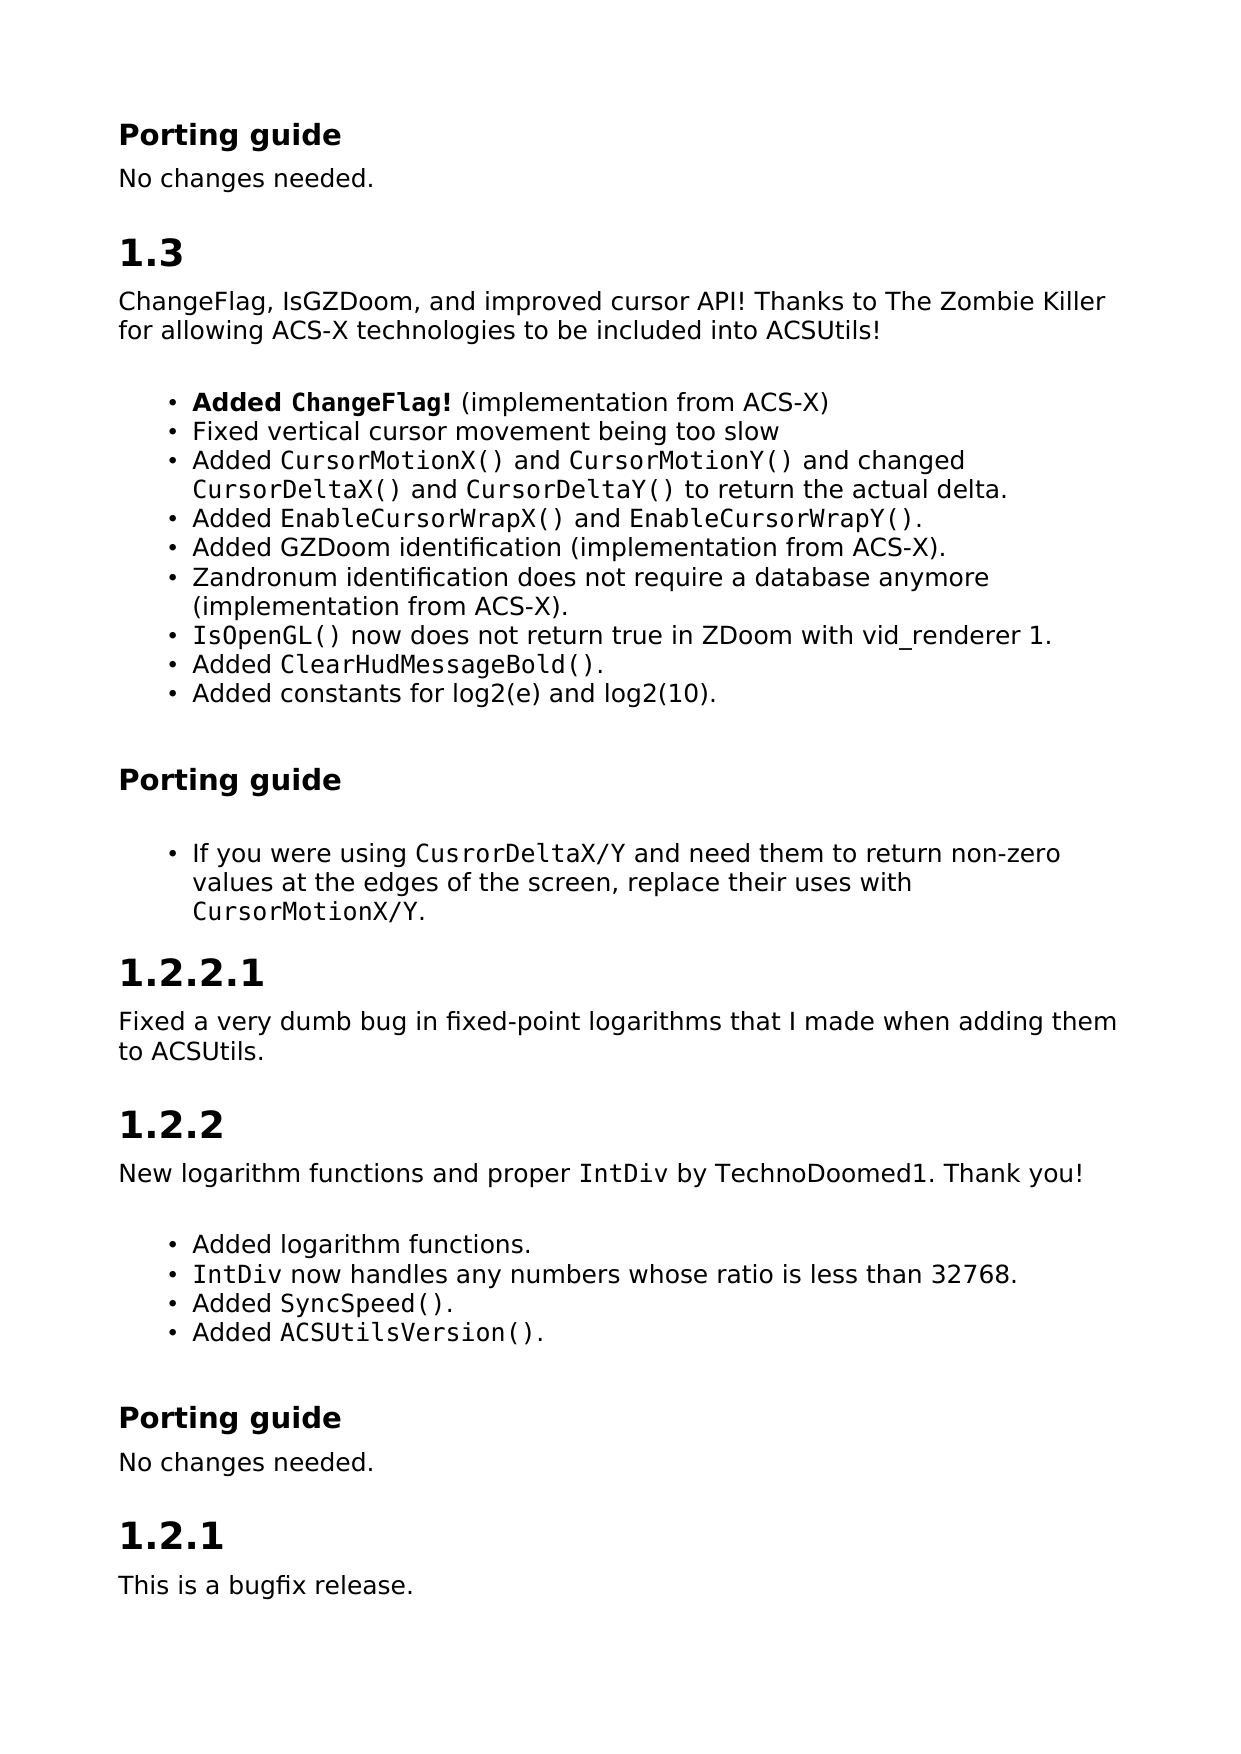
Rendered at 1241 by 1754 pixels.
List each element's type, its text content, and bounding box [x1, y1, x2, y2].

subtitle Porting guide [118, 1402, 1122, 1436]
list Added constants for log2(e) and log2(10). [177, 679, 1122, 708]
list Added ChangeFlag! (implementation from ACS-X) [177, 388, 1122, 417]
list Added logarithm functions. [177, 1231, 1122, 1260]
text This is a bugfix release. [118, 1571, 1122, 1600]
list Added ClearHudMessageBold(). [177, 650, 1122, 679]
list Added CursorMotionX() and CursorMotionY() and changed CursorDeltaX() and CursorDeltaY() to return the actual delta. [177, 446, 1122, 504]
subtitle 1.3 [118, 231, 1122, 275]
subtitle 1.2.2.1 [118, 951, 1122, 995]
text ChangeFlag, IsGZDoom, and improved cursor API! Thanks to The Zombie Killer for allowing ACS-X technologies to be included into ACSUtils! [118, 287, 1122, 346]
text No changes needed. [118, 1448, 1122, 1477]
list If you were using CusrorDeltaX/Y and need them to return non-zero values at the edges of the screen, replace their uses with CursorMotionX/Y. [177, 839, 1122, 926]
list Added SyncSpeed(). [177, 1289, 1122, 1318]
list Added ACSUtilsVersion(). [177, 1318, 1122, 1347]
text No changes needed. [118, 164, 1122, 194]
list IsOpenGL() now does not return true in ZDoom with vid_renderer 1. [177, 621, 1122, 650]
text Fixed a very dumb bug in fixed-point logarithms that I made when adding them to ACSUtils. [118, 1008, 1122, 1066]
list Added EnableCursorWrapX() and EnableCursorWrapY(). [177, 504, 1122, 533]
subtitle 1.2.2 [118, 1103, 1122, 1147]
list Zandronum identification does not require a database anymore (implementation from ACS-X). [177, 563, 1122, 621]
list Fixed vertical cursor movement being too slow [177, 417, 1122, 446]
subtitle 1.2.1 [118, 1515, 1122, 1559]
text New logarithm functions and proper IntDiv by TechnoDoomed1. Thank you! [118, 1159, 1122, 1189]
subtitle Porting guide [118, 763, 1122, 797]
list Added GZDoom identification (implementation from ACS-X). [177, 533, 1122, 563]
subtitle Porting guide [118, 118, 1122, 152]
list IntDiv now handles any numbers whose ratio is less than 32768. [177, 1260, 1122, 1289]
